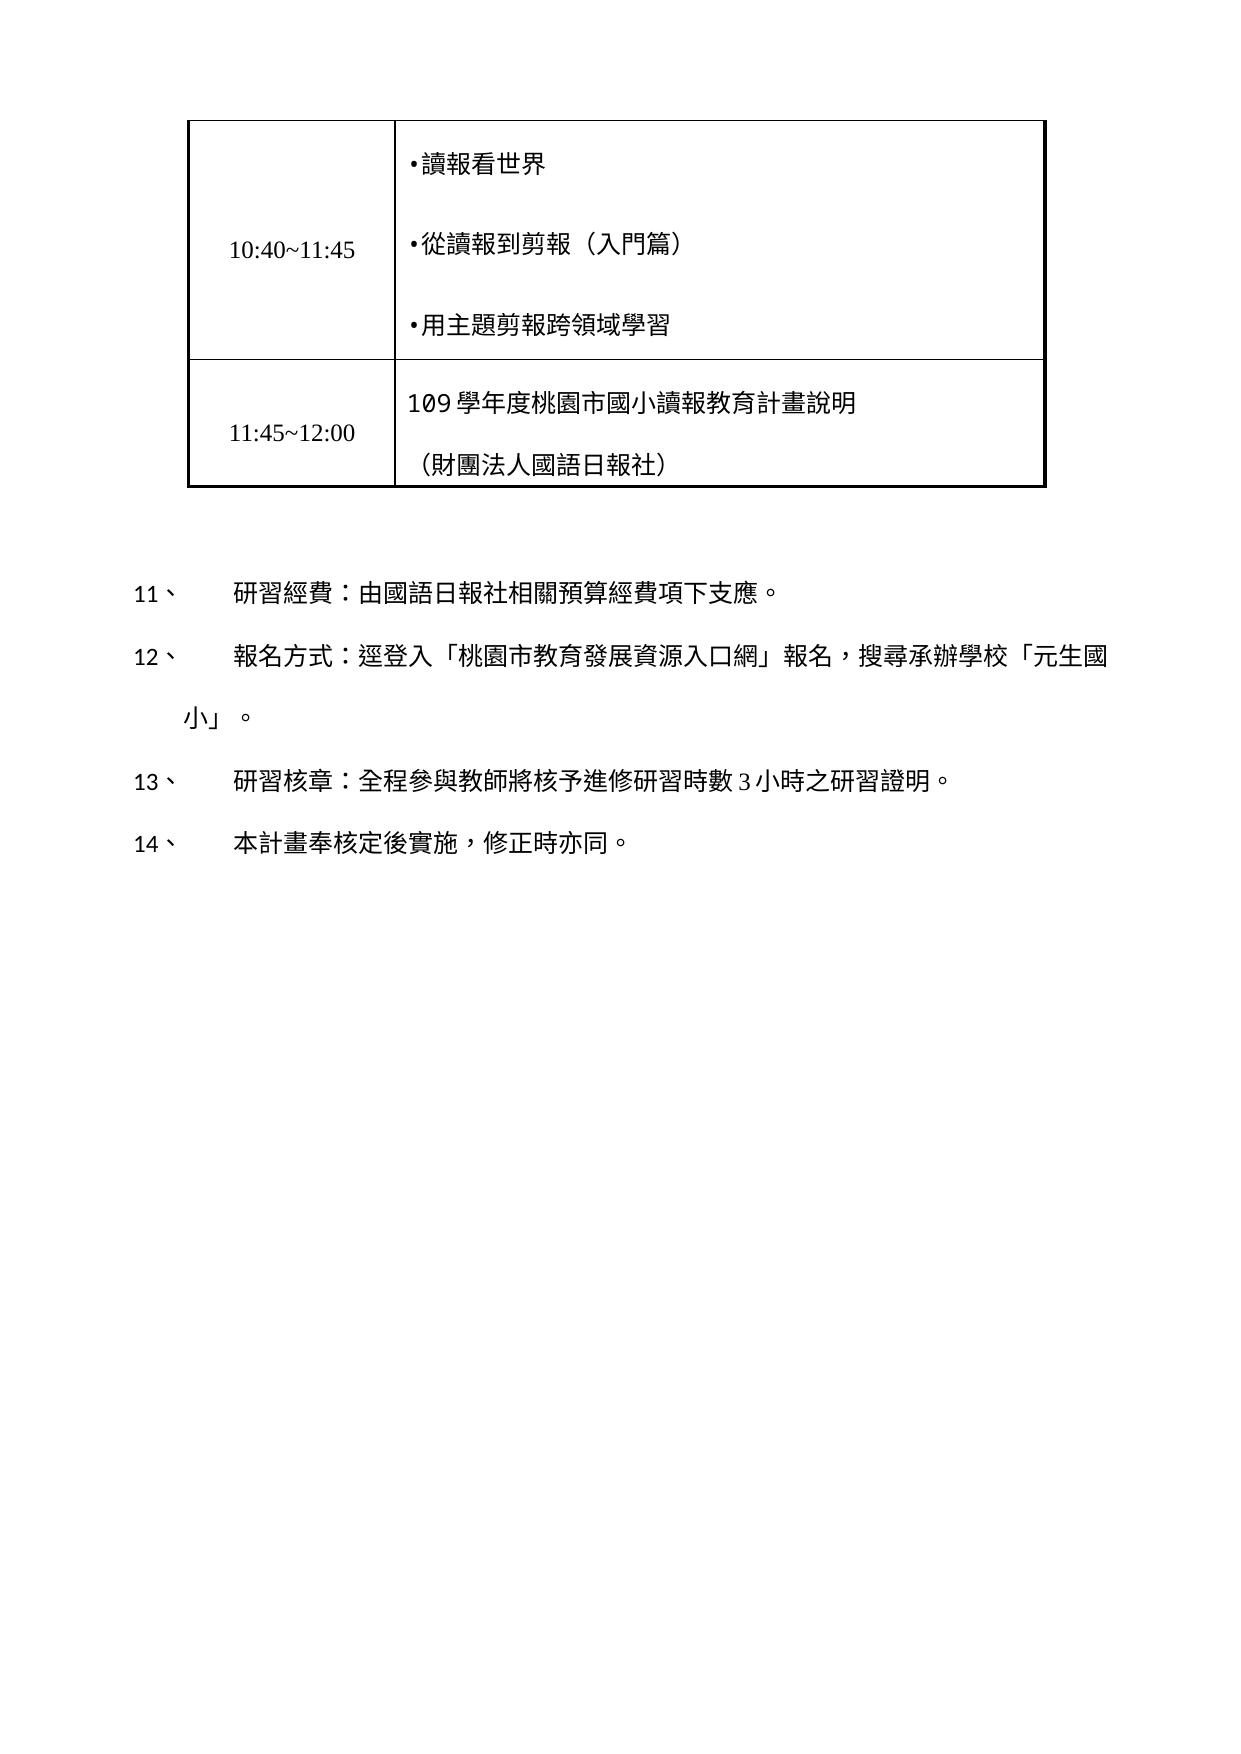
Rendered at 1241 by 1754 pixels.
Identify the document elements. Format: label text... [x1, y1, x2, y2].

list 本計畫奉核定後實施，修正時亦同。 [133, 800, 1122, 863]
list 研習經費：由國語日報社相關預算經費項下支應。 [133, 550, 1122, 613]
list 報名方式：逕登入「桃園市教育發展資源入口網」報名，搜尋承辦學校「元生國小」。 [133, 613, 1122, 738]
table_cell •讀報看世界 •從讀報到剪報（入門篇） •用主題剪報跨領域學習 [396, 121, 1043, 359]
table_cell [1047, 359, 1240, 485]
table_cell 10:40~11:45 [190, 121, 394, 359]
table_cell 11:45~12:00 [190, 360, 394, 485]
table_cell 109學年度桃園市國小讀報教育計畫說明 （財團法人國語日報社） [396, 360, 1043, 485]
table_cell [1047, 120, 1240, 359]
list 研習核章：全程參與教師將核予進修研習時數3小時之研習證明。 [133, 738, 1122, 800]
